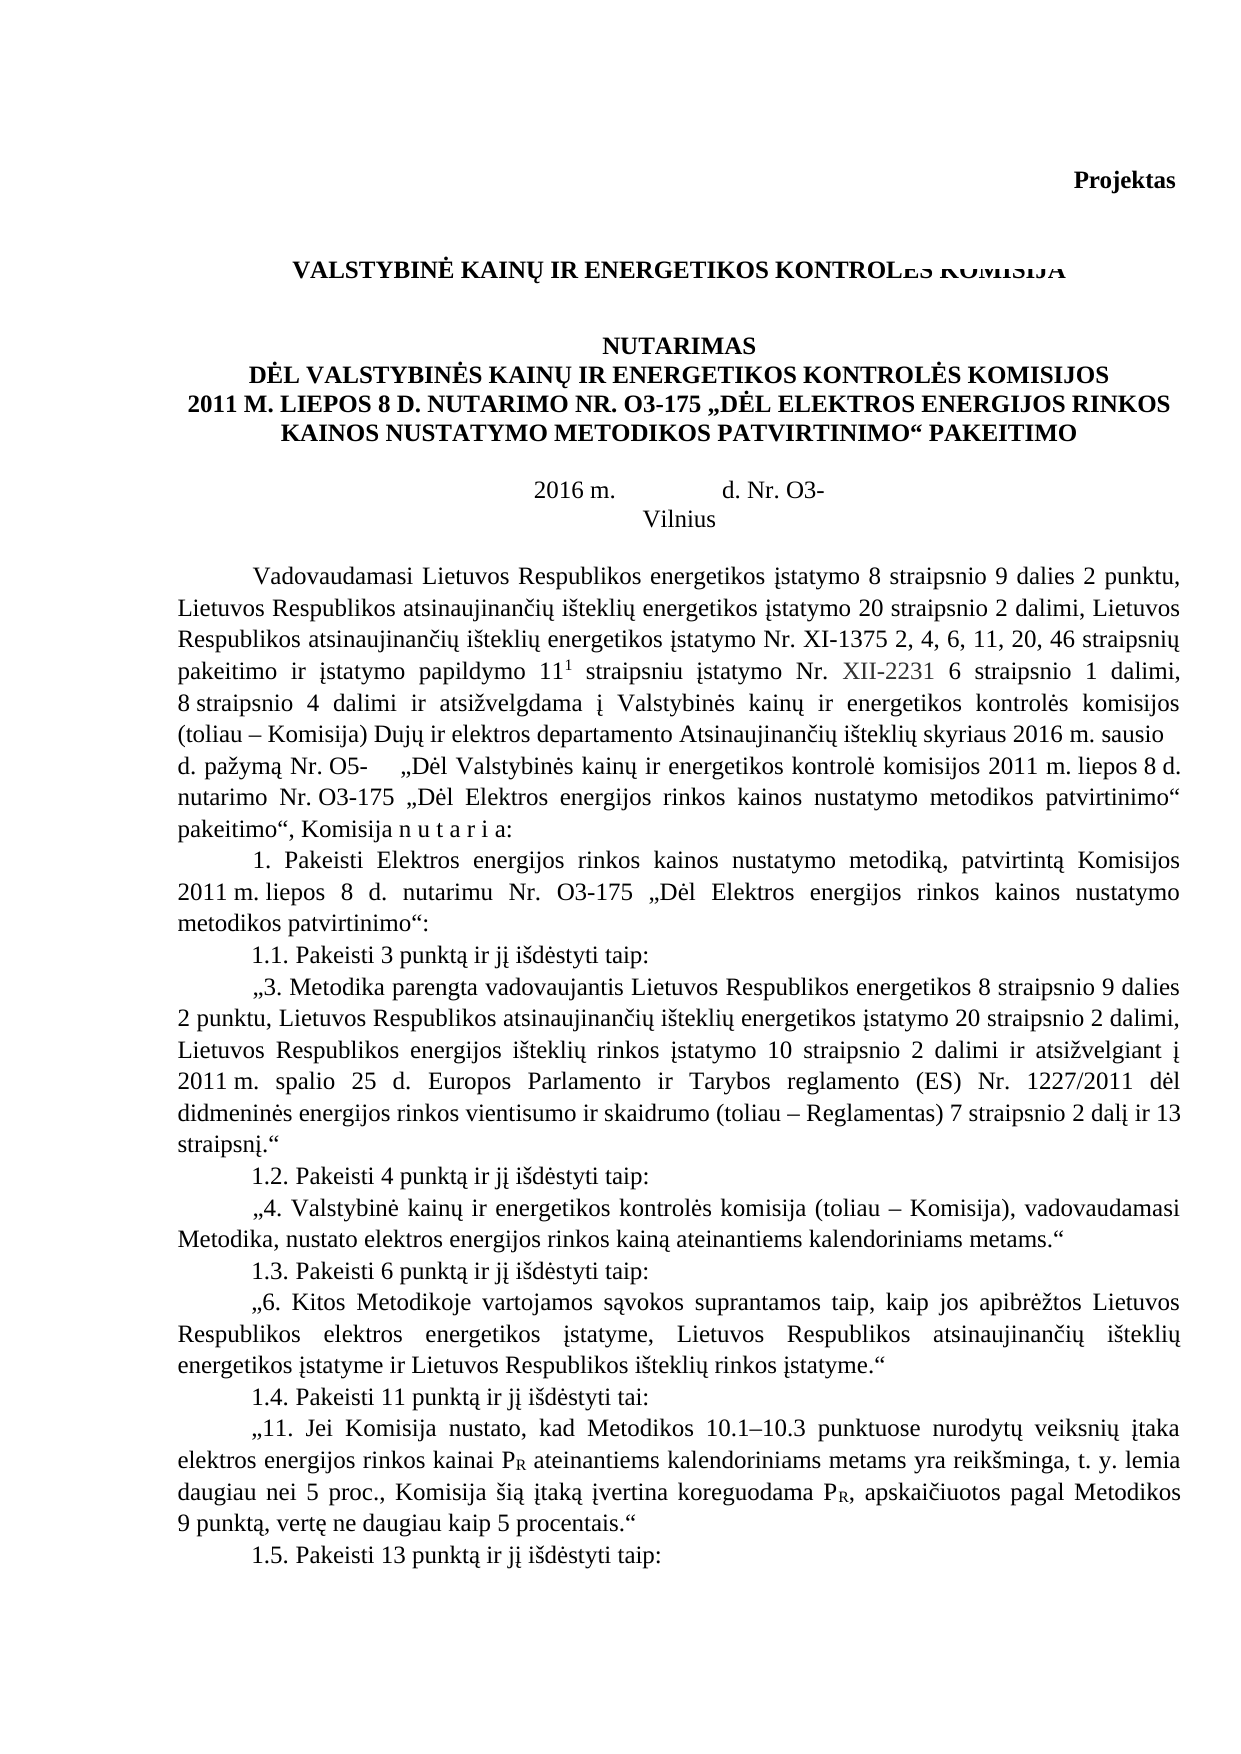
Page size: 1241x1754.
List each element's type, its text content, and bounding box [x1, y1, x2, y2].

text „6. Kitos Metodikoje vartojamos sąvokos suprantamos taip, kaip jos apibrėžtos Lietuvos Respublikos elektros energetikos įstatyme, Lietuvos Respublikos atsinaujinančių išteklių energetikos įstatyme ir Lietuvos Respublikos išteklių rinkos įstatyme.“ [177, 1287, 1181, 1379]
text DĖL VALSTYBINĖS KAINŲ IR ENERGETIKOS KONTROLĖS KOMISIJOS 2011 M. LIEPOS 8 D. NUTARIMO NR. O3-175 „DĖL ELEKTROS ENERGIJOS RINKOS KAINOS NUSTATYMO METODIKOS PATVIRTINIMO“ PAKEITIMO [177, 360, 1181, 446]
text Vilnius [177, 504, 1181, 533]
text 2016 m. d. Nr. O3- [177, 475, 1181, 504]
text 1.3. Pakeisti 6 punktą ir jį išdėstyti taip: [215, 1256, 1181, 1284]
text NUTARIMAS [177, 331, 1181, 360]
text 1. Pakeisti Elektros energijos rinkos kainos nustatymo metodiką, patvirtintą Komisijos 2011 m. liepos 8 d. nutarimu Nr. O3-175 „Dėl Elektros energijos rinkos kainos nustatymo metodikos patvirtinimo“: [177, 845, 1181, 937]
text „11. Jei Komisija nustato, kad Metodikos 10.1–10.3 punktuose nurodytų veiksnių įtaka elektros energijos rinkos kainai PR ateinantiems kalendoriniams metams yra reikšminga, t. y. lemia daugiau nei 5 proc., Komisija šią įtaką įvertina koreguodama PR, apskaičiuotos pagal Metodikos 9 punktą, vertę ne daugiau kaip 5 procentais.“ [177, 1413, 1181, 1537]
text vALSTYBINĖ KAINŲ IR ENERGETIKOS KONTROLĖS KOMISIJA [177, 255, 1181, 283]
text „4. Valstybinė kainų ir energetikos kontrolės komisija (toliau – Komisija), vadovaudamasi Metodika, nustato elektros energijos rinkos kainą ateinantiems kalendoriniams metams.“ [177, 1193, 1181, 1253]
text 1.4. Pakeisti 11 punktą ir jį išdėstyti tai: [215, 1382, 1181, 1411]
text 1.2. Pakeisti 4 punktą ir jį išdėstyti taip: [215, 1161, 1181, 1190]
text Projektas [913, 166, 1176, 194]
text 1.1. Pakeisti 3 punktą ir jį išdėstyti taip: [215, 940, 1181, 969]
text Vadovaudamasi Lietuvos Respublikos energetikos įstatymo 8 straipsnio 9 dalies 2 punktu, Lietuvos Respublikos atsinaujinančių išteklių energetikos įstatymo 20 straipsnio 2 dalimi, Lietuvos Respublikos atsinaujinančių išteklių energetikos įstatymo Nr. XI-1375 2, 4, 6, 11, 20, 46 straipsnių pakeitimo ir įstatymo papildymo 111 straipsniu įstatymo Nr. XII-2231 6 straipsnio 1 dalimi, 8 straipsnio 4 dalimi ir atsižvelgdama į Valstybinės kainų ir energetikos kontrolės komisijos (toliau – Komisija) Dujų ir elektros departamento Atsinaujinančių išteklių skyriaus 2016 m. sausio d. pažymą Nr. O5- „Dėl Valstybinės kainų ir energetikos kontrolė komisijos 2011 m. liepos 8 d. nutarimo Nr. O3-175 „Dėl Elektros energijos rinkos kainos nustatymo metodikos patvirtinimo“ pakeitimo“, Komisija nutaria: [177, 561, 1181, 843]
text „3. Metodika parengta vadovaujantis Lietuvos Respublikos energetikos 8 straipsnio 9 dalies 2 punktu, Lietuvos Respublikos atsinaujinančių išteklių energetikos įstatymo 20 straipsnio 2 dalimi, Lietuvos Respublikos energijos išteklių rinkos įstatymo 10 straipsnio 2 dalimi ir atsižvelgiant į 2011 m. spalio 25 d. Europos Parlamento ir Tarybos reglamento (ES) Nr. 1227/2011 dėl didmeninės energijos rinkos vientisumo ir skaidrumo (toliau – Reglamentas) 7 straipsnio 2 dalį ir 13 straipsnį.“ [177, 972, 1181, 1158]
text 1.5. Pakeisti 13 punktą ir jį išdėstyti taip: [215, 1540, 1181, 1568]
